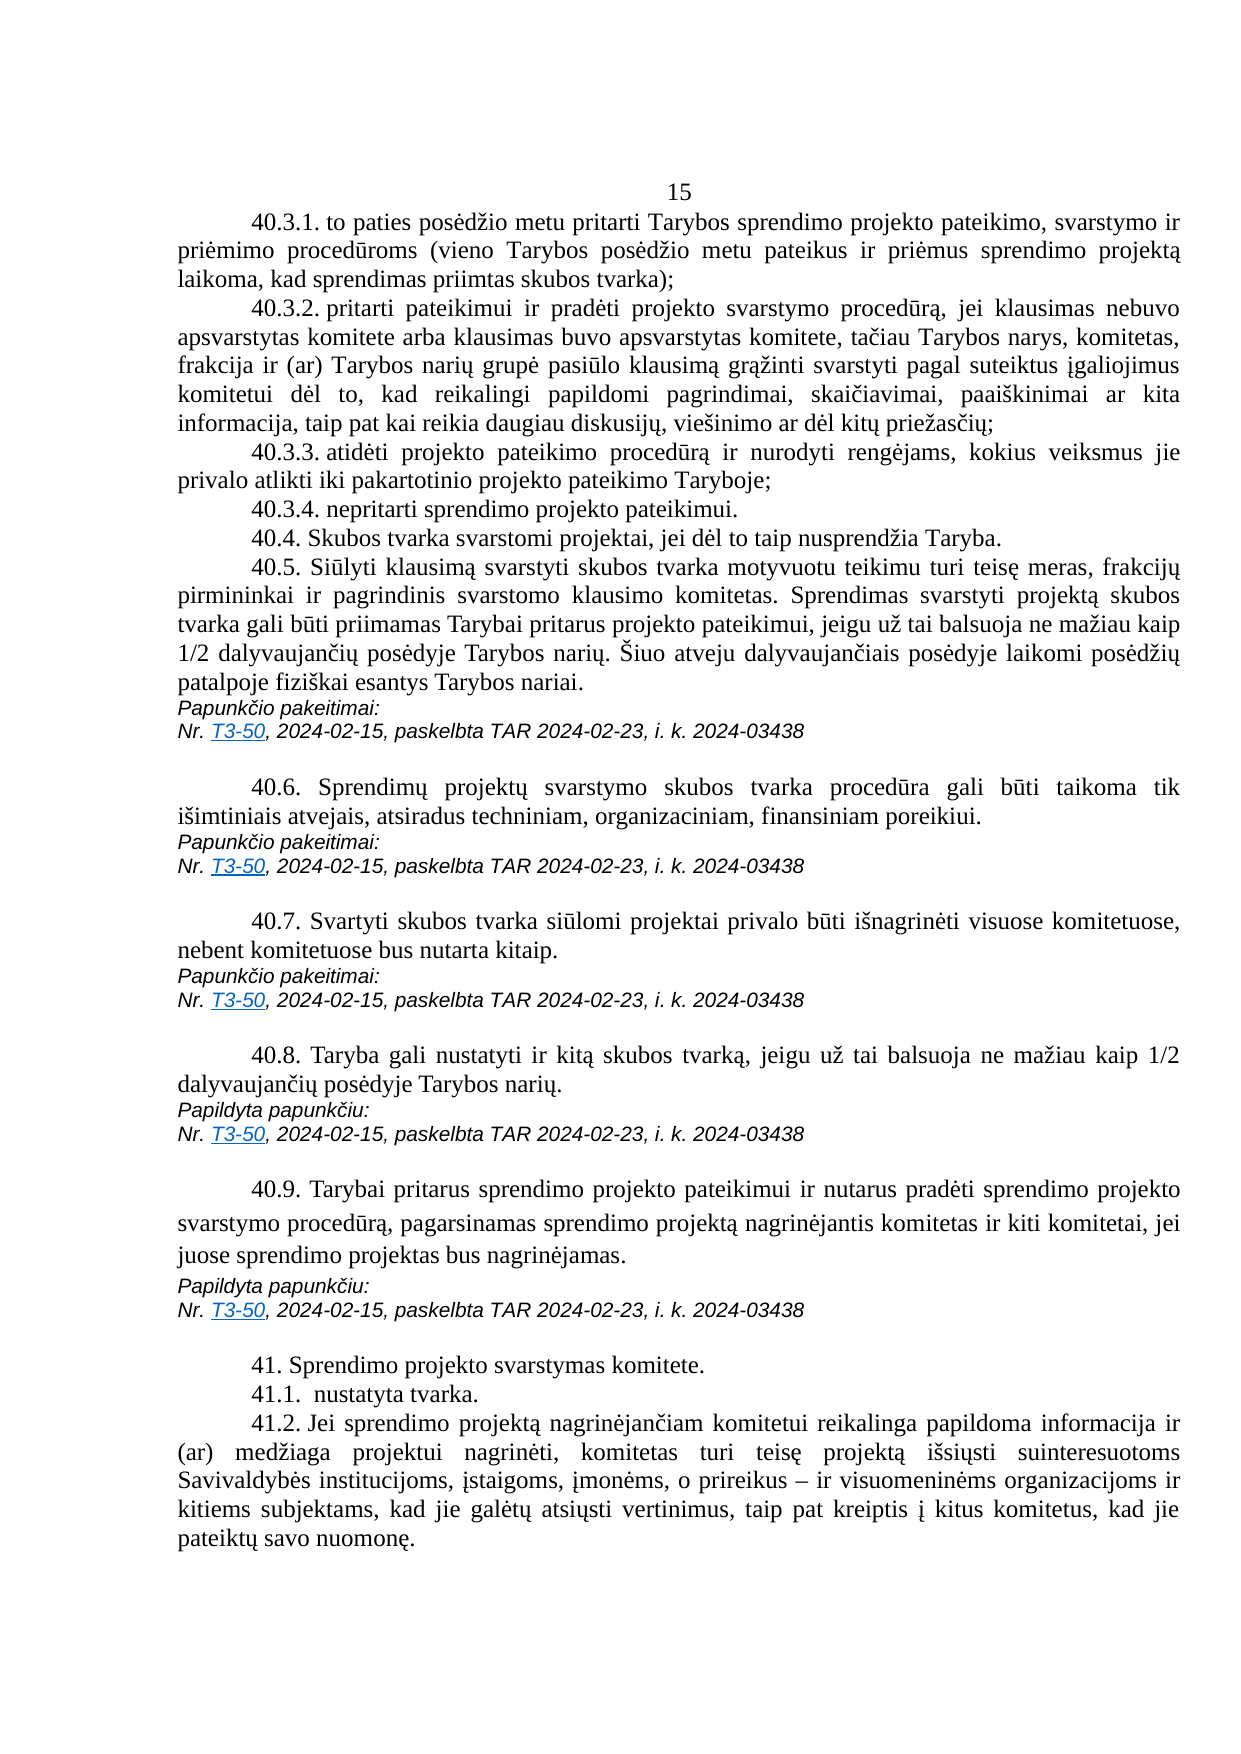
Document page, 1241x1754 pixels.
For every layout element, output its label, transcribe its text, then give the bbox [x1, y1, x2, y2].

text Papildyta papunkčiu: [177, 1098, 1181, 1122]
text 40.3.3. atidėti projekto pateikimo procedūrą ir nurodyti rengėjams, kokius veiksmus jie privalo atlikti iki pakartotinio projekto pateikimo Taryboje; [177, 437, 1181, 494]
text 40.7. Svartyti skubos tvarka siūlomi projektai privalo būti išnagrinėti visuose komitetuose, nebent komitetuose bus nutarta kitaip. [177, 906, 1181, 964]
text Papunkčio pakeitimai: [177, 964, 1181, 988]
text 40.8. Taryba gali nustatyti ir kitą skubos tvarką, jeigu už tai balsuoja ne mažiau kaip 1/2 dalyvaujančių posėdyje Tarybos narių. [177, 1040, 1181, 1098]
text Nr. T3-50, 2024-02-15, paskelbta TAR 2024-02-23, i. k. 2024-03438 [177, 853, 1181, 877]
text 41.2. Jei sprendimo projektą nagrinėjančiam komitetui reikalinga papildoma informacija ir (ar) medžiaga projektui nagrinėti, komitetas turi teisę projektą išsiųsti suinteresuotoms Savivaldybės institucijoms, įstaigoms, įmonėms, o prireikus – ir visuomeninėms organizacijoms ir kitiems subjektams, kad jie galėtų atsiųsti vertinimus, taip pat kreiptis į kitus komitetus, kad jie pateiktų savo nuomonę. [177, 1408, 1181, 1552]
text 40.3.1. to paties posėdžio metu pritarti Tarybos sprendimo projekto pateikimo, svarstymo ir priėmimo procedūroms (vieno Tarybos posėdžio metu pateikus ir priėmus sprendimo projektą laikoma, kad sprendimas priimtas skubos tvarka); [177, 207, 1181, 293]
text 40.5. Siūlyti klausimą svarstyti skubos tvarka motyvuotu teikimu turi teisę meras, frakcijų pirmininkai ir pagrindinis svarstomo klausimo komitetas. Sprendimas svarstyti projektą skubos tvarka gali būti priimamas Tarybai pritarus projekto pateikimui, jeigu už tai balsuoja ne mažiau kaip 1/2 dalyvaujančių posėdyje Tarybos narių. Šiuo atveju dalyvaujančiais posėdyje laikomi posėdžių patalpoje fiziškai esantys Tarybos nariai. [177, 552, 1181, 695]
text Papunkčio pakeitimai: [177, 695, 1181, 719]
text 40.3.4. nepritarti sprendimo projekto pateikimui. [177, 494, 1181, 523]
text Nr. T3-50, 2024-02-15, paskelbta TAR 2024-02-23, i. k. 2024-03438 [177, 988, 1181, 1012]
text Papildyta papunkčiu: [177, 1274, 1181, 1298]
text 41.1. nustatyta tvarka. [177, 1379, 1181, 1408]
text Nr. T3-50, 2024-02-15, paskelbta TAR 2024-02-23, i. k. 2024-03438 [177, 1122, 1181, 1146]
text 40.4. Skubos tvarka svarstomi projektai, jei dėl to taip nusprendžia Taryba. [177, 523, 1181, 552]
text Nr. T3-50, 2024-02-15, paskelbta TAR 2024-02-23, i. k. 2024-03438 [177, 719, 1181, 743]
text 41. Sprendimo projekto svarstymas komitete. [177, 1350, 1181, 1379]
text 40.3.2. pritarti pateikimui ir pradėti projekto svarstymo procedūrą, jei klausimas nebuvo apsvarstytas komitete arba klausimas buvo apsvarstytas komitete, tačiau Tarybos narys, komitetas, frakcija ir (ar) Tarybos narių grupė pasiūlo klausimą grąžinti svarstyti pagal suteiktus įgaliojimus komitetui dėl to, kad reikalingi papildomi pagrindimai, skaičiavimai, paaiškinimai ar kita informacija, taip pat kai reikia daugiau diskusijų, viešinimo ar dėl kitų priežasčių; [177, 293, 1181, 437]
text 40.9. Tarybai pritarus sprendimo projekto pateikimui ir nutarus pradėti sprendimo projekto svarstymo procedūrą, pagarsinamas sprendimo projektą nagrinėjantis komitetas ir kiti komitetai, jei juose sprendimo projektas bus nagrinėjamas. [177, 1174, 1181, 1269]
text Nr. T3-50, 2024-02-15, paskelbta TAR 2024-02-23, i. k. 2024-03438 [177, 1298, 1181, 1322]
text Papunkčio pakeitimai: [177, 829, 1181, 853]
text 40.6. Sprendimų projektų svarstymo skubos tvarka procedūra gali būti taikoma tik išimtiniais atvejais, atsiradus techniniam, organizaciniam, finansiniam poreikiui. [177, 772, 1181, 829]
